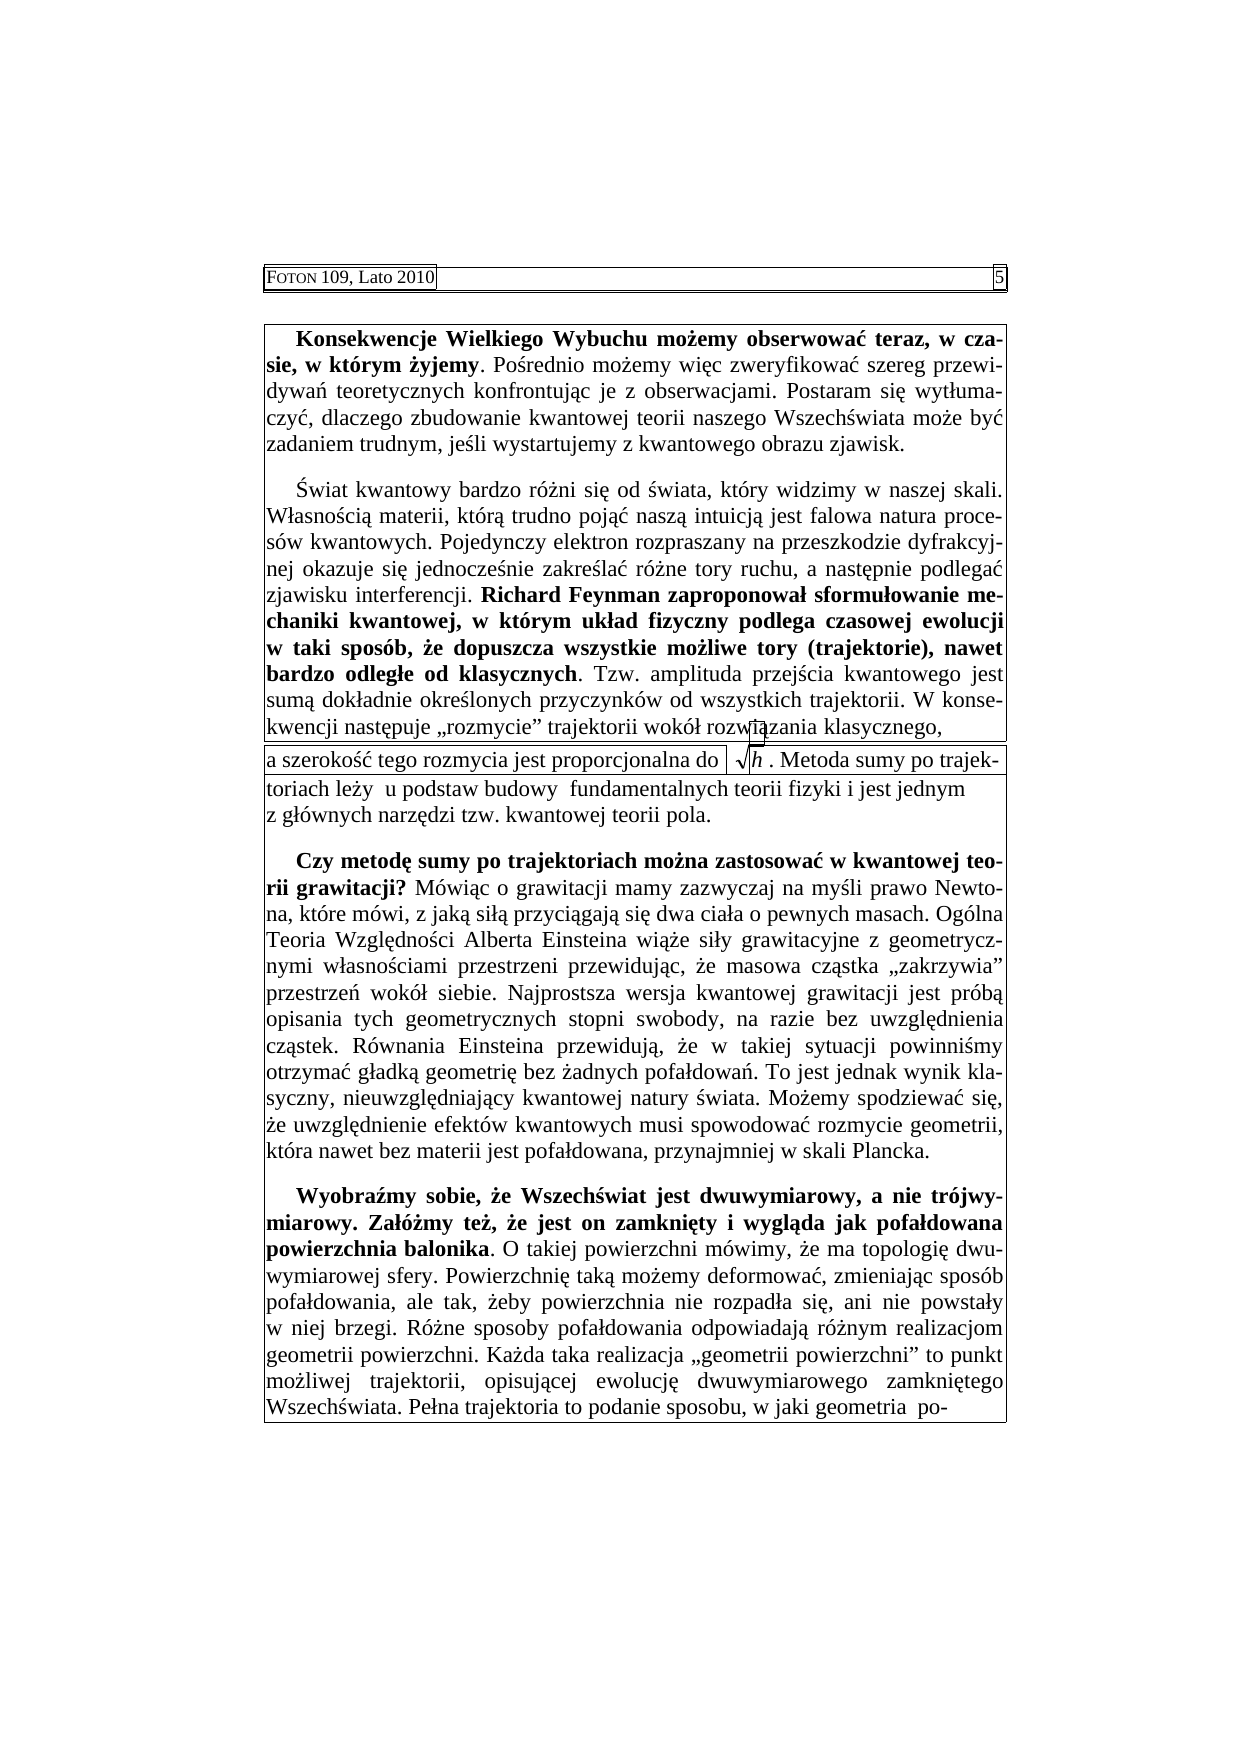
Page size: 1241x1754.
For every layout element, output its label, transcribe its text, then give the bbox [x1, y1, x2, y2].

text Czy metodę sumy po trajektoriach można zastosować w kwantowej teo- rii grawitacji? Mówiąc o grawitacji mamy zazwyczaj na myśli prawo Newto- na, które mówi, z jaką siłą przyciągają się dwa ciała o pewnych masach. Ogólna Teoria Względności Alberta Einsteina wiąże siły grawitacyjne z geometrycz- nymi własnościami przestrzeni przewidując, że masowa cząstka „zakrzywia” przestrzeń wokół siebie. Najprostsza wersja kwantowej grawitacji jest próbą opisania tych geometrycznych stopni swobody, na razie bez uwzględnienia cząstek. Równania Einsteina przewidują, że w takiej sytuacji powinniśmy otrzymać gładką geometrię bez żadnych pofałdowań. To jest jednak wynik kla- syczny, nieuwzględniający kwantowej natury świata. Możemy spodziewać się, że uwzględnienie efektów kwantowych musi spowodować rozmycie geometrii, która nawet bez materii jest pofałdowana, przynajmniej w skali Plancka. [266, 847, 1004, 1163]
text 5 [994, 268, 1006, 287]
text toriach leży u podstaw budowy fundamentalnych teorii fizyki i jest jednym z głównych narzędzi tzw. kwantowej teorii pola. [266, 775, 976, 828]
text a szerokość tego rozmycia jest proporcjonalna do [266, 746, 726, 772]
text Konsekwencje Wielkiego Wybuchu możemy obserwować teraz, w cza- sie, w którym żyjemy. Pośrednio możemy więc zweryfikować szereg przewi- dywań teoretycznych konfrontując je z obserwacjami. Postaram się wytłuma- czyć, dlaczego zbudowanie kwantowej teorii naszego Wszechświata może być zadaniem trudnym, jeśli wystartujemy z kwantowego obrazu zjawisk. [266, 325, 1004, 457]
text h . Metoda sumy po trajek- [751, 746, 1006, 772]
text Świat kwantowy bardzo różni się od świata, który widzimy w naszej skali. Własnością materii, którą trudno pojąć naszą intuicją jest falowa natura proce- sów kwantowych. Pojedynczy elektron rozpraszany na przeszkodzie dyfrakcyj- nej okazuje się jednocześnie zakreślać różne tory ruchu, a następnie podlegać zjawisku interferencji. Richard Feynman zaproponował sformułowanie me- chaniki kwantowej, w którym układ fizyczny podlega czasowej ewolucji w taki sposób, że dopuszcza wszystkie możliwe tory (trajektorie), nawet bardzo odległe od klasycznych. Tzw. amplituda przejścia kwantowego jest sumą dokładnie określonych przyczynków od wszystkich trajektorii. W konse- kwencji następuje „rozmycie” trajektorii wokół rozwiązania klasycznego, [266, 476, 1004, 739]
text FOTON 109, Lato 2010 [266, 268, 436, 287]
text Wyobraźmy sobie, że Wszechświat jest dwuwymiarowy, a nie trójwy- miarowy. Załóżmy też, że jest on zamknięty i wygląda jak pofałdowana powierzchnia balonika. O takiej powierzchni mówimy, że ma topologię dwu- wymiarowej sfery. Powierzchnię taką możemy deformować, zmieniając sposób pofałdowania, ale tak, żeby powierzchnia nie rozpadła się, ani nie powstały w niej brzegi. Różne sposoby pofałdowania odpowiadają różnym realizacjom geometrii powierzchni. Każda taka realizacja „geometrii powierzchni” to punkt możliwej trajektorii, opisującej ewolucję dwuwymiarowego zamkniętego Wszechświata. Pełna trajektoria to podanie sposobu, w jaki geometria po- [266, 1183, 1004, 1420]
